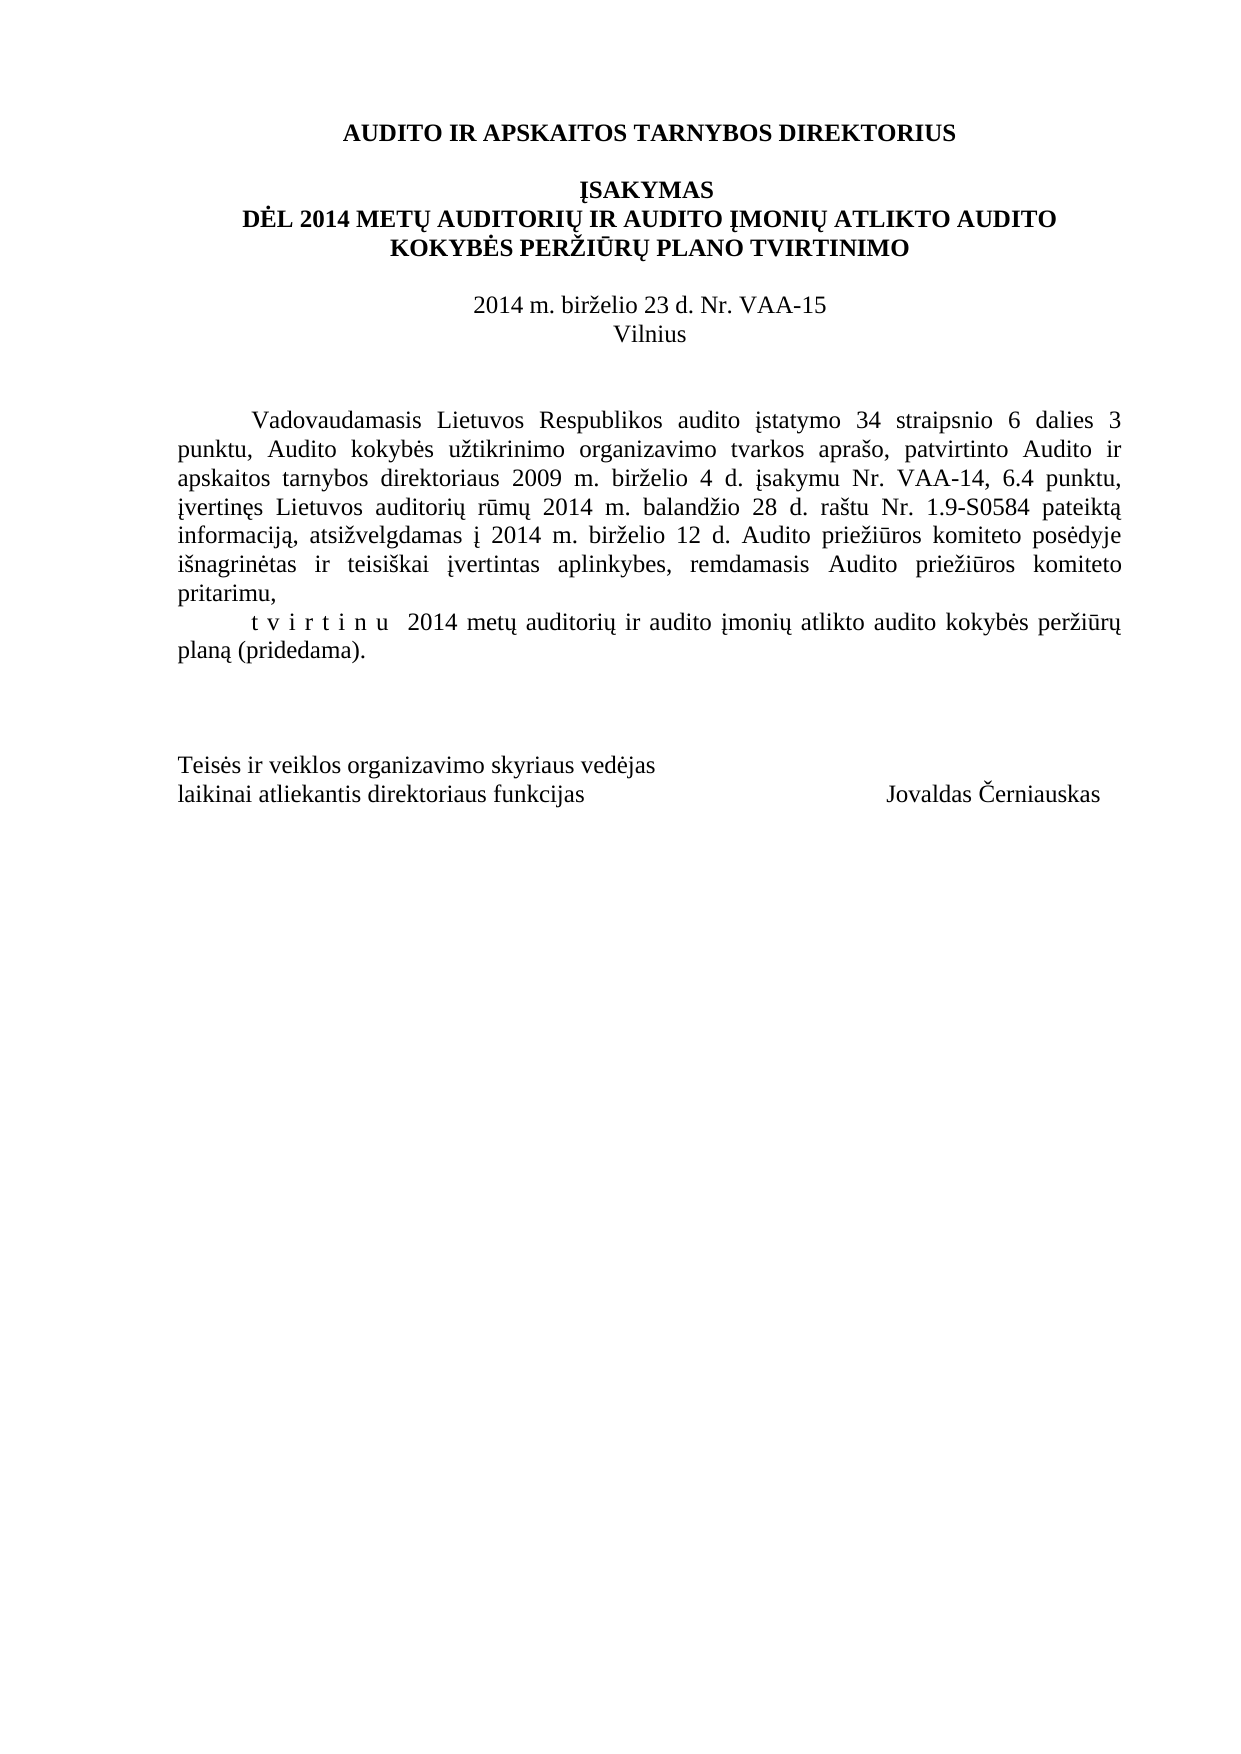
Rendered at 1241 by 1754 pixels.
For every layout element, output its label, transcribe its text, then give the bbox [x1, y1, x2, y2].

text t v i r t i n u 2014 metų auditorių ir audito įmonių atlikto audito kokybės peržiūrų planą (pridedama). [177, 607, 1122, 664]
text laikinai atliekantis direktoriaus funkcijas Jovaldas Černiauskas [177, 779, 1122, 808]
text DĖL 2014 METŲ AUDITORIŲ IR AUDITO ĮMONIŲ ATLIKTO AUDITO KOKYBĖS PERŽIŪRŲ PLANO TVIRTINIMO [177, 204, 1122, 262]
text Teisės ir veiklos organizavimo skyriaus vedėjas [177, 751, 1122, 779]
text ĮSAKYMAS [177, 176, 1122, 204]
text Vilnius [177, 319, 1122, 348]
text 2014 m. birželio 23 d. Nr. VAA-15 [177, 291, 1122, 319]
text AUDITO IR APSKAITOS TARNYBOS DIREKTORIUS [177, 118, 1122, 147]
text Vadovaudamasis Lietuvos Respublikos audito įstatymo 34 straipsnio 6 dalies 3 punktu, Audito kokybės užtikrinimo organizavimo tvarkos aprašo, patvirtinto Audito ir apskaitos tarnybos direktoriaus 2009 m. birželio 4 d. įsakymu Nr. VAA-14, 6.4 punktu, įvertinęs Lietuvos auditorių rūmų 2014 m. balandžio 28 d. raštu Nr. 1.9-S0584 pateiktą informaciją, atsižvelgdamas į 2014 m. birželio 12 d. Audito priežiūros komiteto posėdyje išnagrinėtas ir teisiškai įvertintas aplinkybes, remdamasis Audito priežiūros komiteto pritarimu, [177, 406, 1122, 607]
